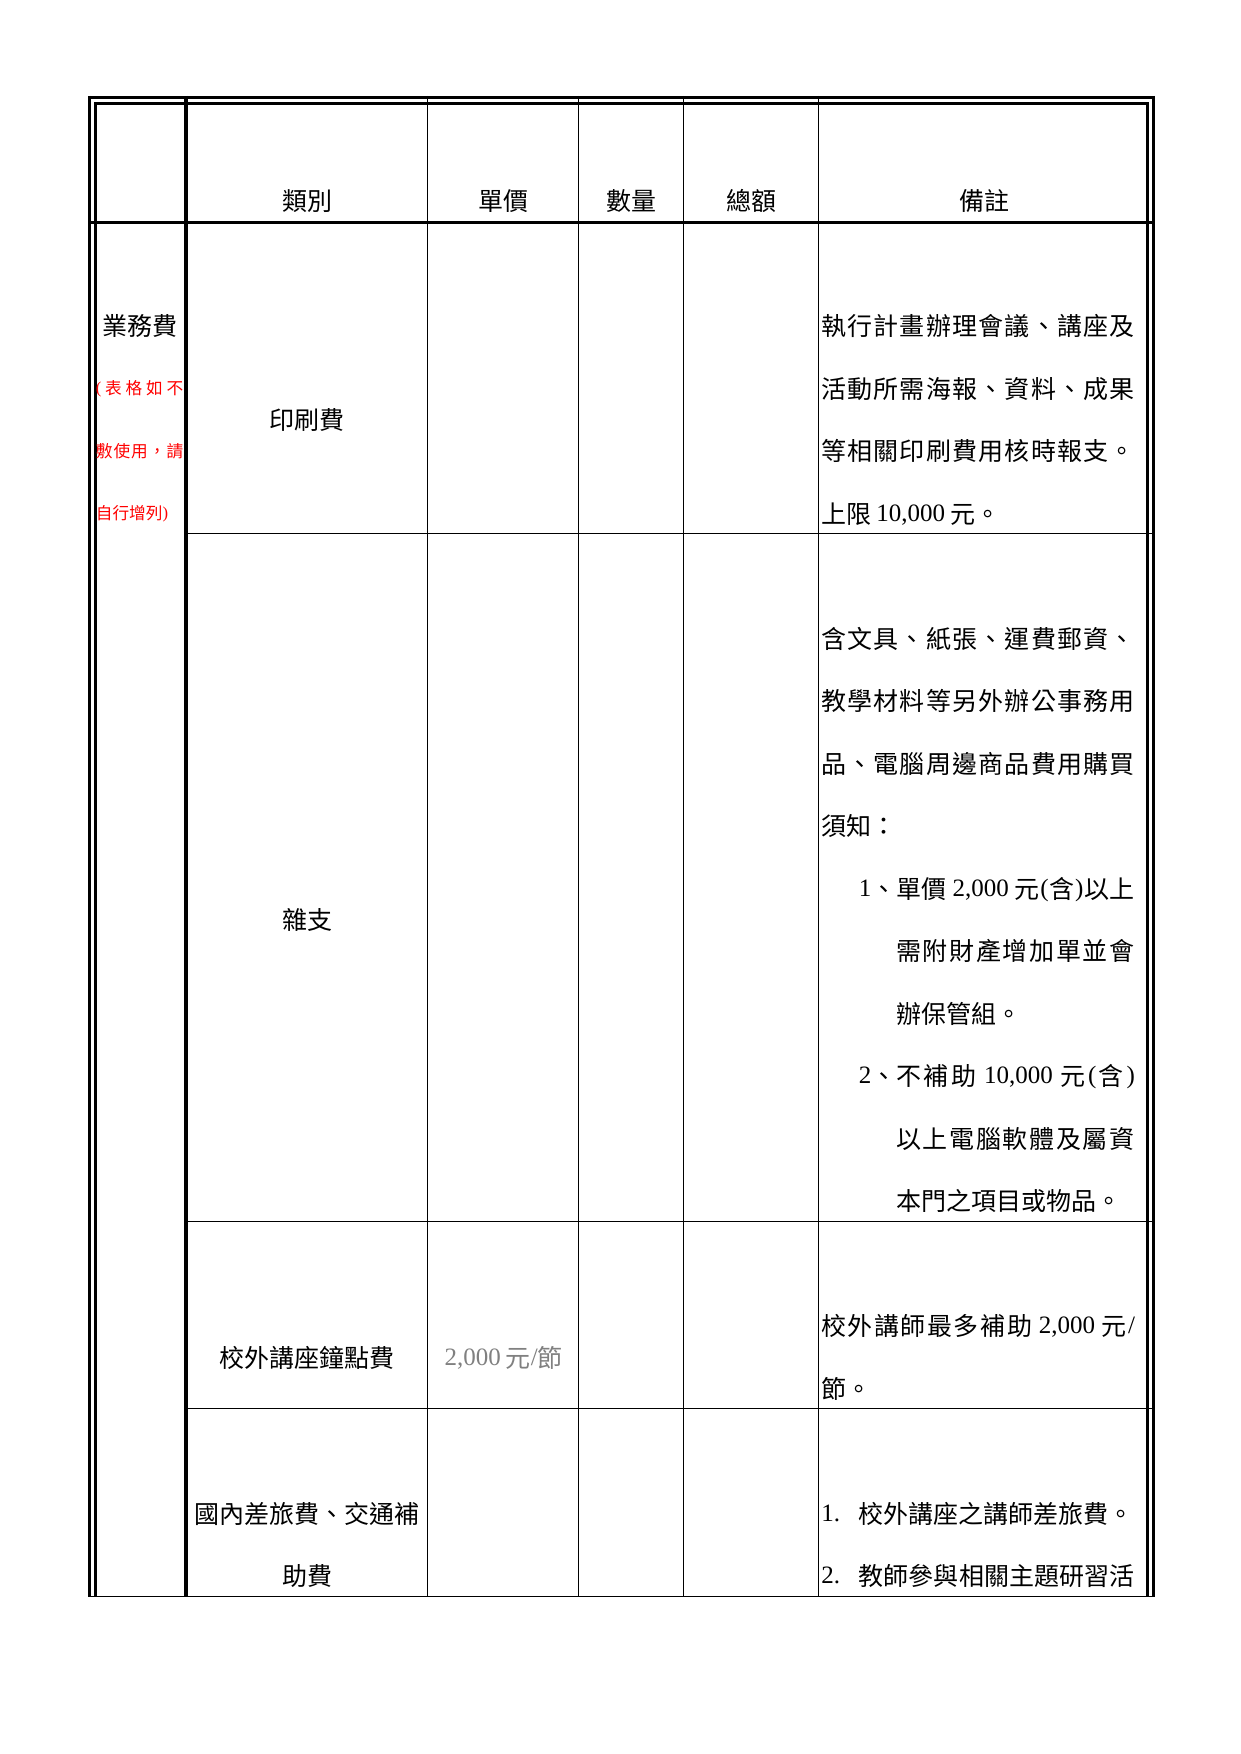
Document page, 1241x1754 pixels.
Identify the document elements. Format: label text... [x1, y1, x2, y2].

table_cell 業務費 (表格如不敷使用，請自行增列) [97, 224, 184, 1596]
table_cell [579, 224, 683, 533]
table_cell 校外講師最多補助2,000元/節。 [819, 1222, 1146, 1408]
table_cell [428, 224, 578, 533]
table_cell [684, 534, 818, 1221]
table_cell 校外講座之講師差旅費。 教師參與相關主題研習活動之差旅費用。 交通補助費與住宿費不可同時補助，如有必要，須專簽核准。 [819, 1409, 1146, 1596]
table_cell 校外講座鐘點費 [188, 1222, 427, 1408]
table_cell [684, 1222, 818, 1408]
table_cell [684, 224, 818, 533]
table_cell [684, 1409, 818, 1596]
table_cell 雜支 [188, 534, 427, 1221]
table_header 數量 [579, 105, 683, 221]
table_cell [579, 534, 683, 1221]
table_cell [428, 1409, 578, 1596]
table_header 類別 [188, 105, 427, 221]
table_cell 國內差旅費、交通補助費 [188, 1409, 427, 1596]
table_cell 2,000元/節 [428, 1222, 578, 1408]
table_header 備註 [819, 99, 1150, 221]
table_header [97, 105, 184, 221]
table_header 單價 [428, 105, 578, 221]
table_header [93, 99, 184, 221]
table_cell [579, 1222, 683, 1408]
table_cell [579, 1409, 683, 1596]
table_cell 印刷費 [188, 224, 427, 533]
table_header 總額 [684, 105, 818, 221]
table_cell [428, 534, 578, 1221]
table_cell 含文具、紙張、運費郵資、教學材料等另外辦公事務用品、電腦周邊商品費用購買須知： 單價2,000元(含)以上需附財產增加單並會辦保管組。 不補助10,000元(含)以上電腦軟體及屬資本門之項目或物品。 [819, 534, 1146, 1221]
table_cell 執行計畫辦理會議、講座及活動所需海報、資料、成果等相關印刷費用核時報支。上限10,000元。 [819, 224, 1146, 533]
